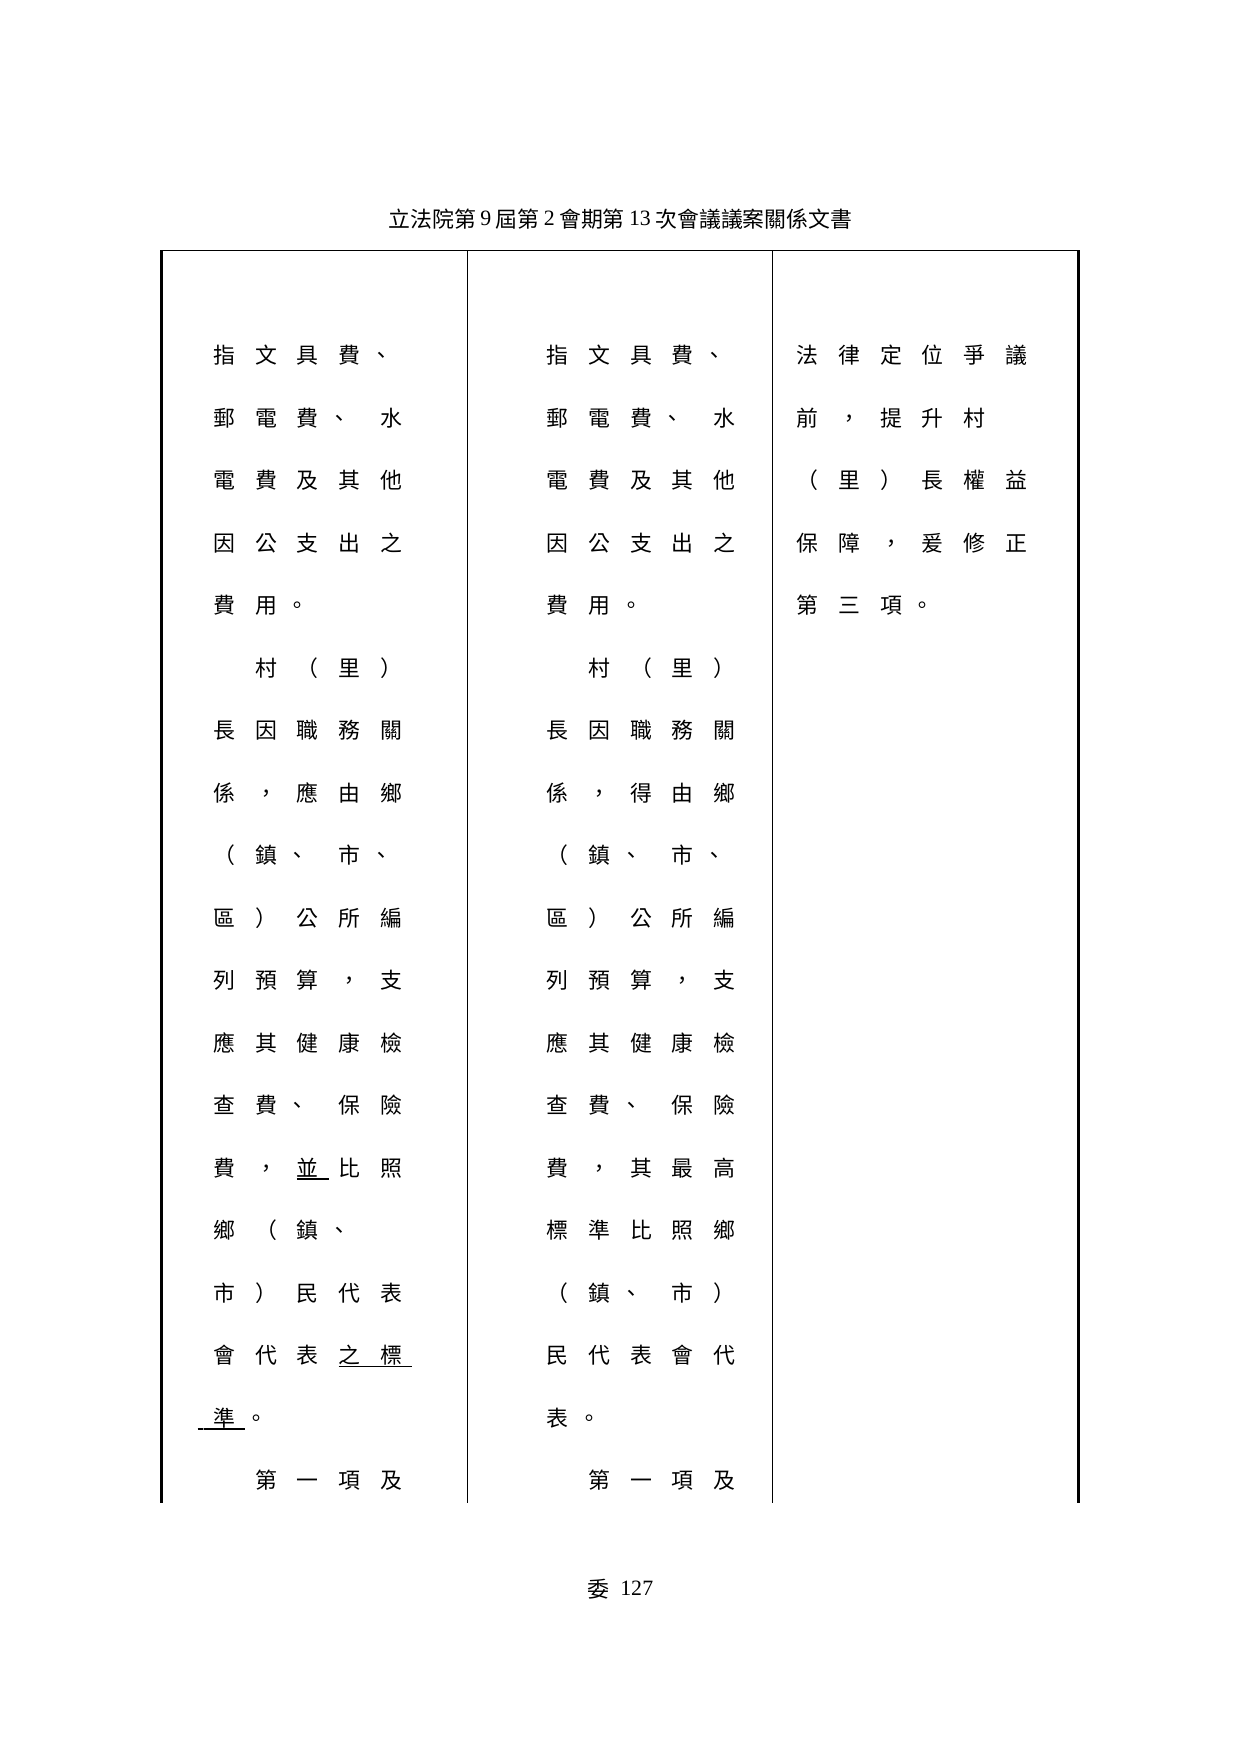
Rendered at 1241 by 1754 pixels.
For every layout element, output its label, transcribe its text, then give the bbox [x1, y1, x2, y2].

table_cell 指文具費、郵電費、水電費及其他因公支出之費用。 村（里）長因職務關係，得由鄉（鎮、市、區）公所編列預算，支應其健康檢查費、保險費，其最高標準比照鄉（鎮、市）民代表會代表。 第一項及 [468, 251, 772, 1503]
table_cell 指文具費、郵電費、水電費及其他因公支出之費用。 村（里）長因職務關係，應由鄉（鎮、市、區）公所編列預算，支應其健康檢查費、保險費，並比照鄉（鎮、市）民代表會代表之標準。 第一項及 [163, 251, 467, 1503]
table_cell 法律定位爭議前，提升村（里）長權益保障，爰修正第三項。 [773, 251, 1077, 1503]
